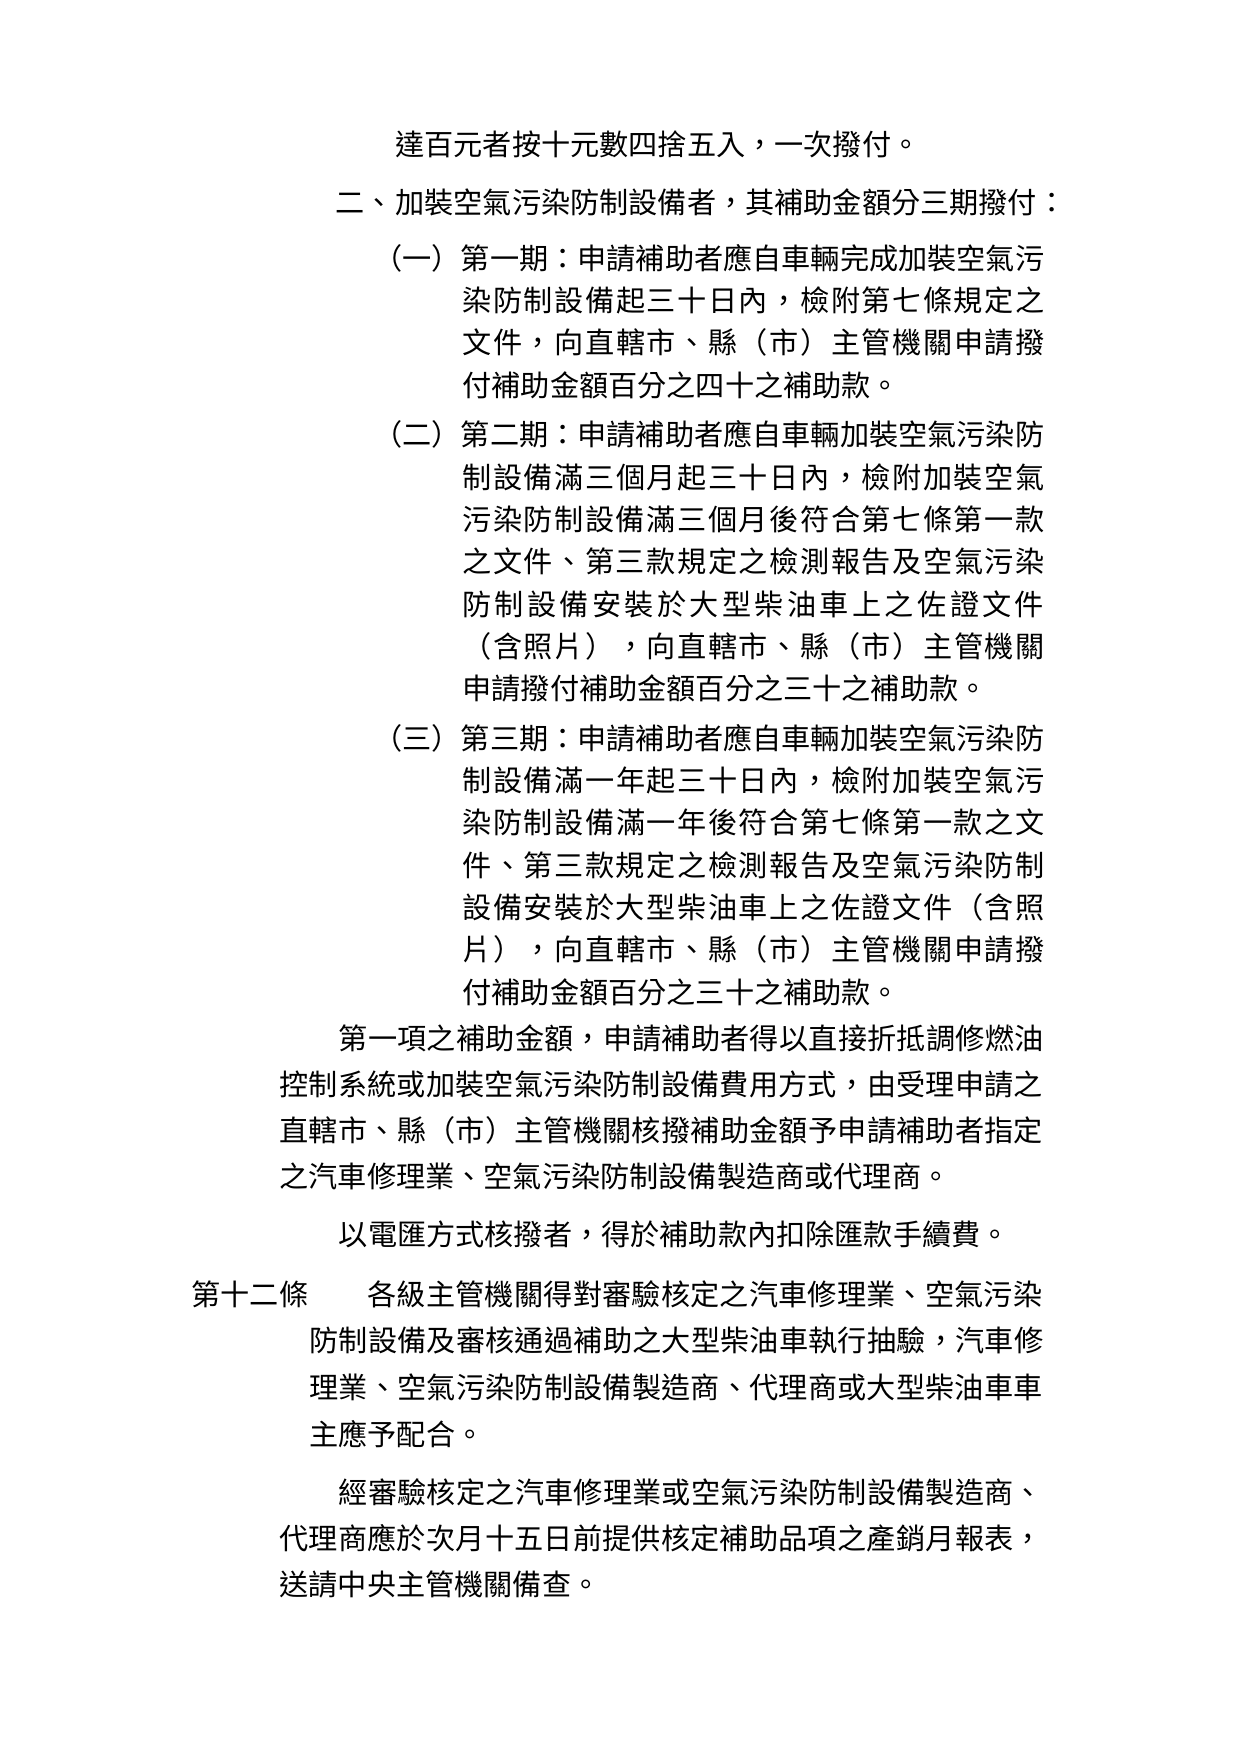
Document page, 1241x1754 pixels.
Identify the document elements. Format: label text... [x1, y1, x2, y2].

text （一）第一期：申請補助者應自車輛完成加裝空氣污染防制設備起三十日內，檢附第七條規定之文件，向直轄市、縣（市）主管機關申請撥付補助金額百分之四十之補助款。 [373, 235, 1044, 404]
text 二、 加裝空氣污染防制設備者，其補助金額分三期撥付： [335, 177, 1044, 223]
text （三）第三期：申請補助者應自車輛加裝空氣污染防制設備滿一年起三十日內，檢附加裝空氣污染防制設備滿一年後符合第七條第一款之文件、第三款規定之檢測報告及空氣污染防制設備安裝於大型柴油車上之佐證文件（含照片），向直轄市、縣（市）主管機關申請撥付補助金額百分之三十之補助款。 [373, 715, 1044, 1011]
text 第十二條 各級主管機關得對審驗核定之汽車修理業、空氣污染防制設備及審核通過補助之大型柴油車執行抽驗，汽車修理業、空氣污染防制設備製造商、代理商或大型柴油車車主應予配合。 [191, 1267, 1044, 1453]
text （二）第二期：申請補助者應自車輛加裝空氣污染防制設備滿三個月起三十日內，檢附加裝空氣污染防制設備滿三個月後符合第七條第一款之文件、第三款規定之檢測報告及空氣污染防制設備安裝於大型柴油車上之佐證文件（含照片），向直轄市、縣（市）主管機關申請撥付補助金額百分之三十之補助款。 [373, 412, 1044, 708]
text 達百元者按十元數四捨五入，一次撥付。 [335, 118, 1044, 164]
text 以電匯方式核撥者，得於補助款內扣除匯款手續費。 [279, 1208, 1044, 1254]
text 經審驗核定之汽車修理業或空氣污染防制設備製造商、代理商應於次月十五日前提供核定補助品項之產銷月報表，送請中央主管機關備查。 [279, 1466, 1044, 1604]
text 第一項之補助金額，申請補助者得以直接折抵調修燃油控制系統或加裝空氣污染防制設備費用方式，由受理申請之直轄市、縣（市）主管機關核撥補助金額予申請補助者指定之汽車修理業、空氣污染防制設備製造商或代理商。 [279, 1011, 1044, 1196]
